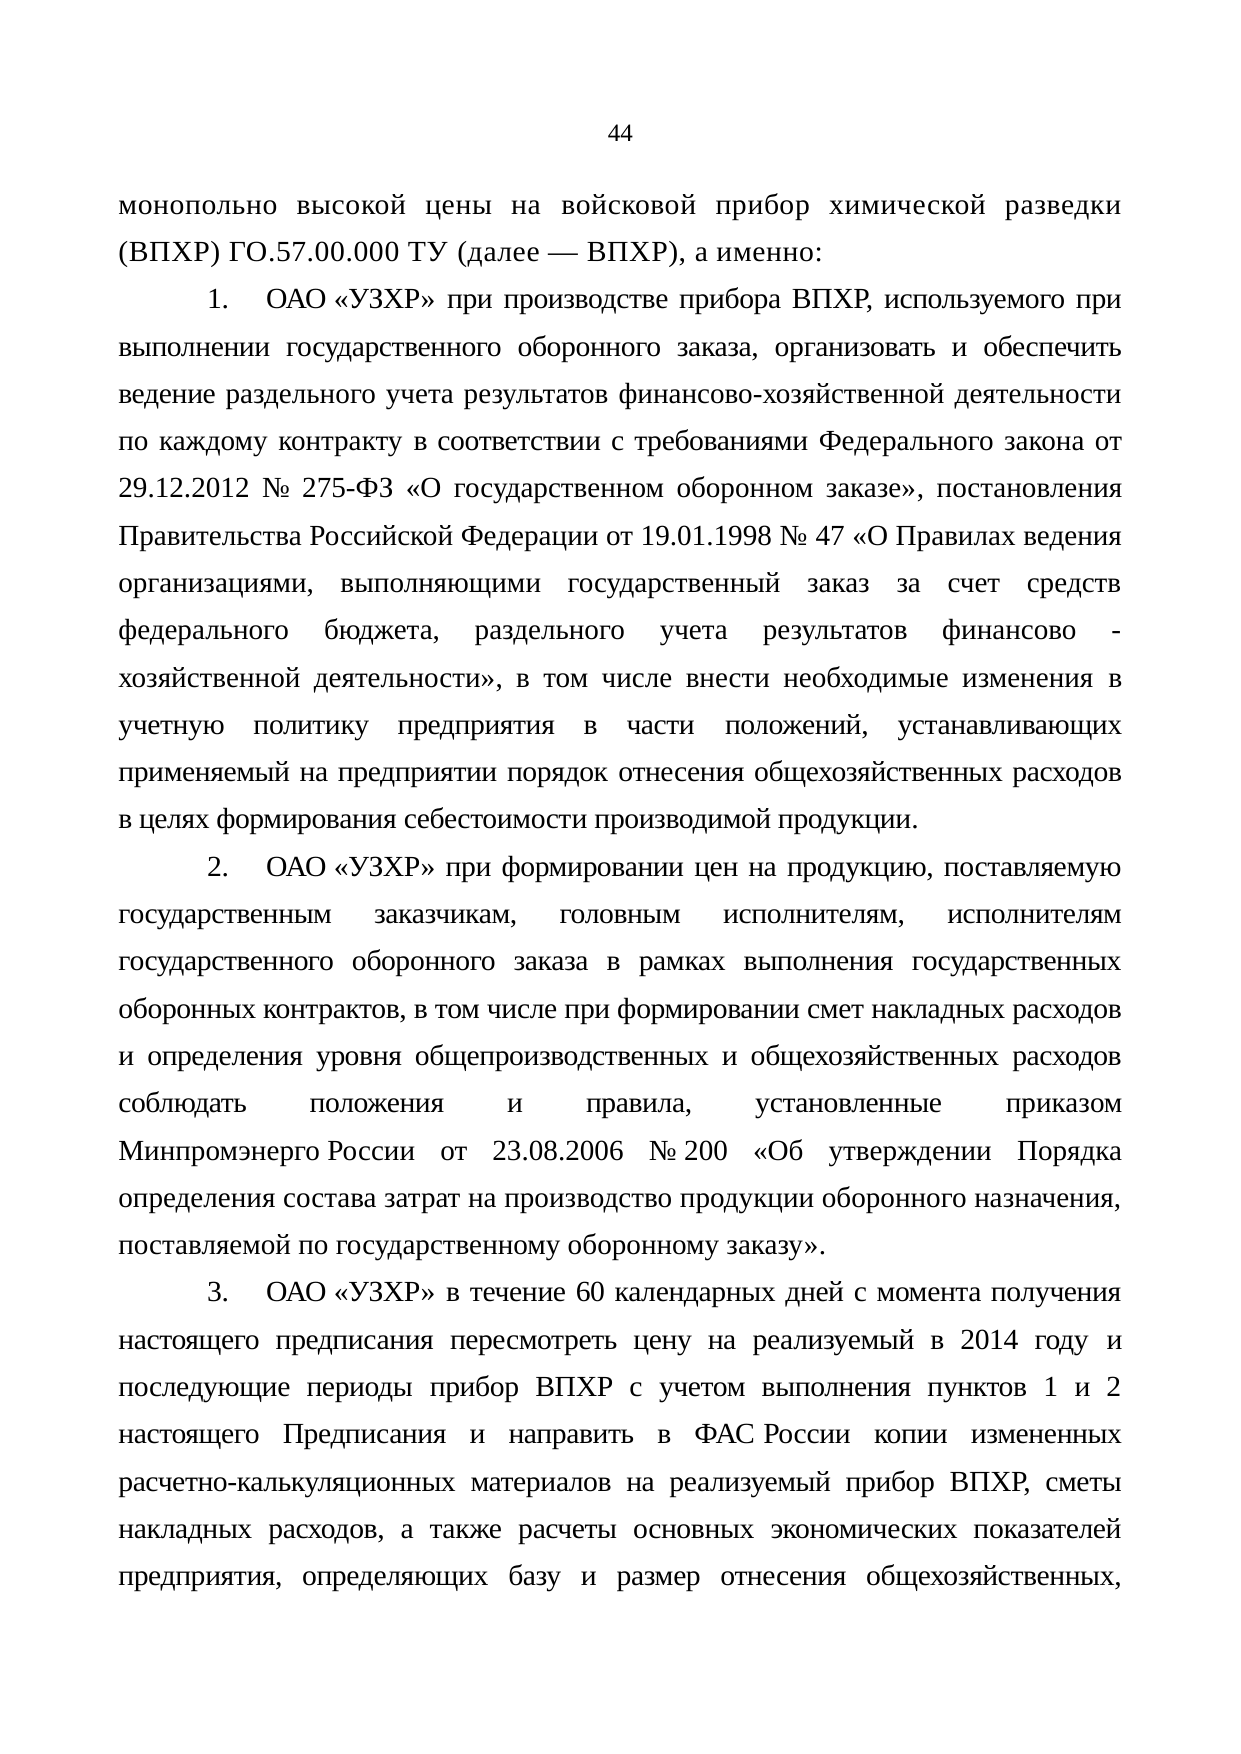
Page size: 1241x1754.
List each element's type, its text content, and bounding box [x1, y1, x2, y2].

text 2. ОАО «УЗХР» при формировании цен на продукцию, поставляемую государственным заказчикам, головным исполнителям, исполнителям государственного оборонного заказа в рамках выполнения государственных оборонных контрактов, в том числе при формировании смет накладных расходов и определения уровня общепроизводственных и общехозяйственных расходов соблюдать положения и правила, установленные приказом Минпромэнерго России от 23.08.2006 № 200 «Об утверждении Порядка определения состава затрат на производство продукции оборонного назначения, поставляемой по государственному оборонному заказу». [118, 838, 1122, 1264]
text 3. ОАО «УЗХР» в течение 60 календарных дней с момента получения настоящего предписания пересмотреть цену на реализуемый в 2014 году и последующие периоды прибор ВПХР с учетом выполнения пунктов 1 и 2 настоящего Предписания и направить в ФАС России копии измененных расчетно-калькуляционных материалов на реализуемый прибор ВПХР, сметы накладных расходов, а также расчеты основных экономических показателей предприятия, определяющих базу и размер отнесения общехозяйственных, [118, 1264, 1122, 1595]
text монопольно высокой цены на войсковой прибор химической разведки (ВПХР) ГО.57.00.000 ТУ (далее — ВПХР), а именно: [118, 176, 1122, 271]
text 1. ОАО «УЗХР» при производстве прибора ВПХР, используемого при выполнении государственного оборонного заказа, организовать и обеспечить ведение раздельного учета результатов финансово-хозяйственной деятельности по каждому контракту в соответствии с требованиями Федерального закона от 29.12.2012 № 275-ФЗ «О государственном оборонном заказе», постановления Правительства Российской Федерации от 19.01.1998 № 47 «О Правилах ведения организациями, выполняющими государственный заказ за счет средств федерального бюджета, раздельного учета результатов финансово - хозяйственной деятельности», в том числе внести необходимые изменения в учетную политику предприятия в части положений, устанавливающих применяемый на предприятии порядок отнесения общехозяйственных расходов в целях формирования себестоимости производимой продукции. [118, 271, 1122, 838]
